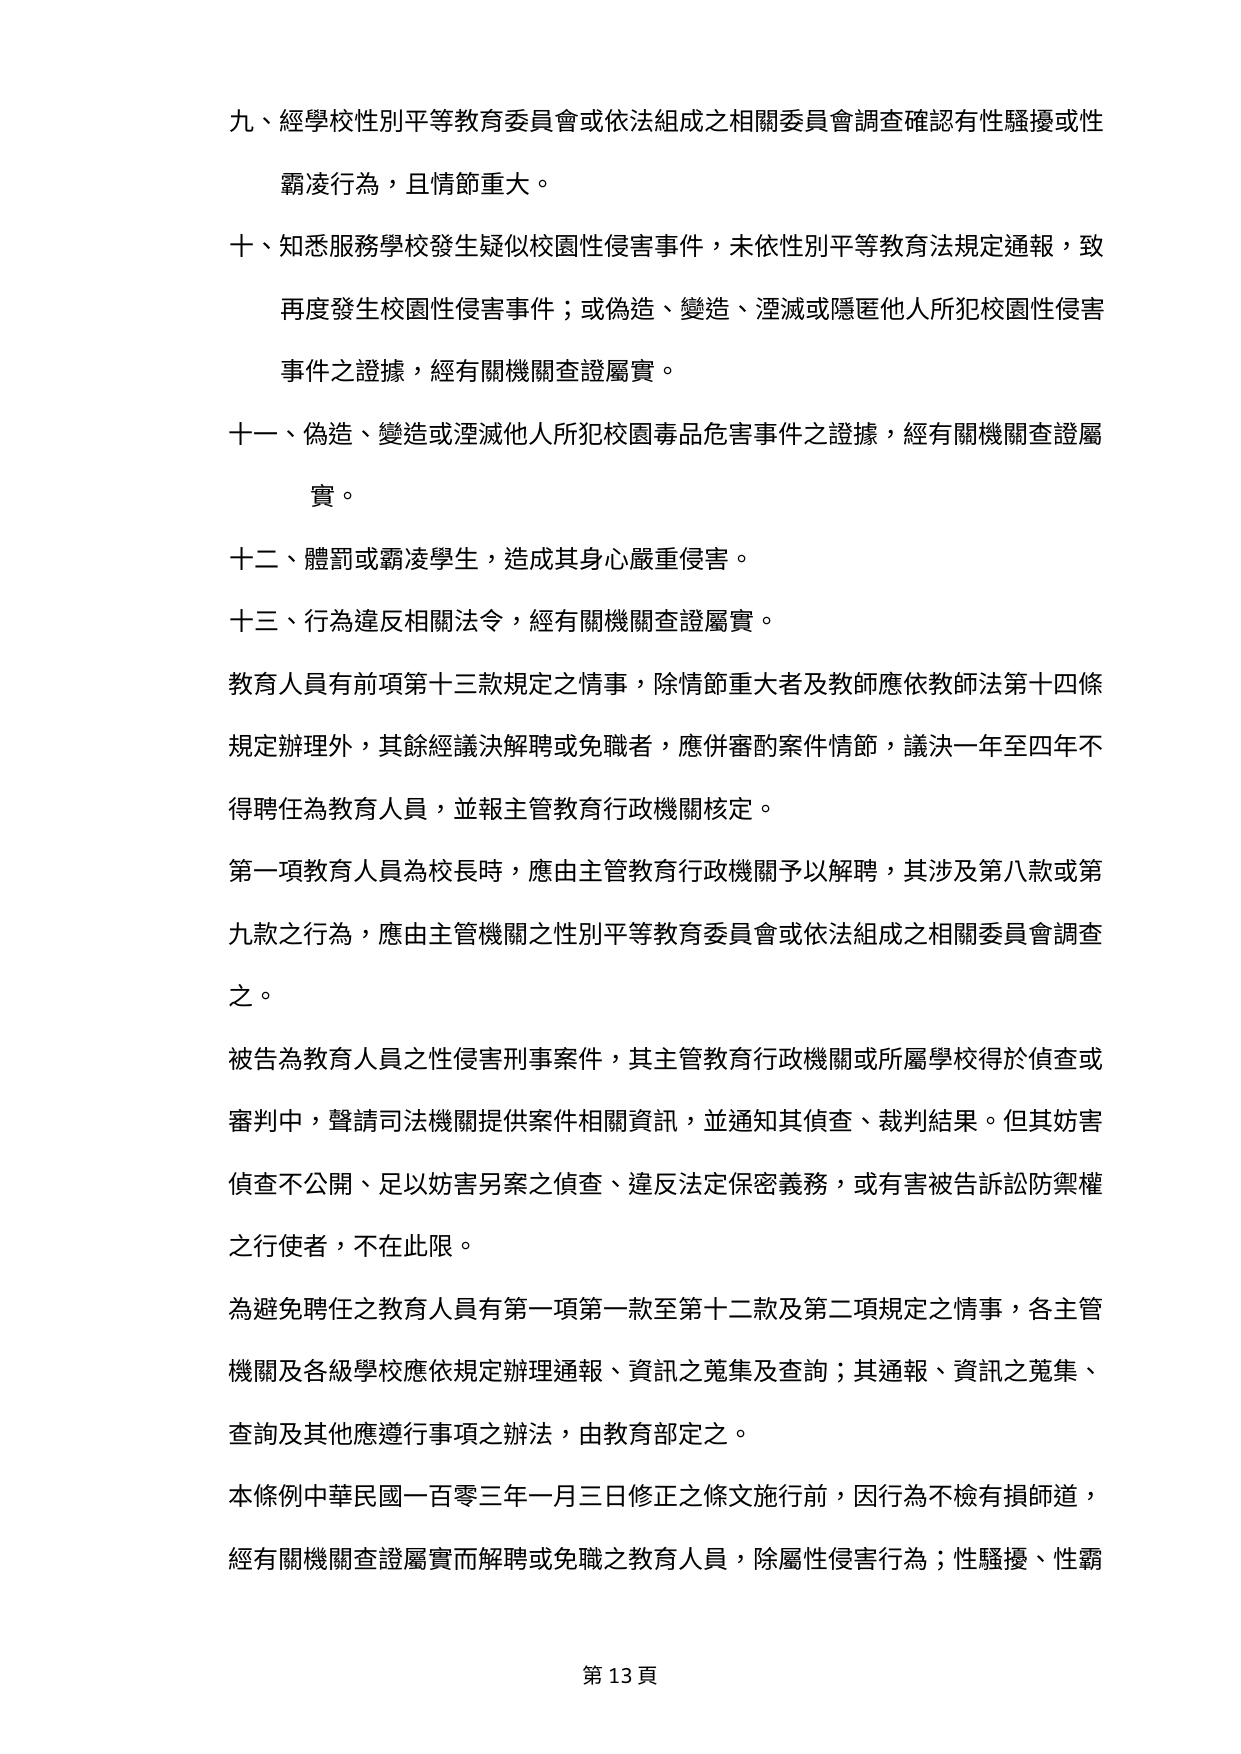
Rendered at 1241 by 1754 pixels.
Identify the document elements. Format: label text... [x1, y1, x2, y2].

text 九、經學校性別平等教育委員會或依法組成之相關委員會調查確認有性騷擾或性 霸凌行為，且情節重大。 [229, 78, 1122, 203]
text 十一、偽造、變造或湮滅他人所犯校園毒品危害事件之證據，經有關機關查證屬實。 [229, 391, 1122, 516]
text 十、知悉服務學校發生疑似校園性侵害事件，未依性別平等教育法規定通報，致再度發生校園性侵害事件；或偽造、變造、湮滅或隱匿他人所犯校園性侵害事件之證據，經有關機關查證屬實。 [229, 203, 1122, 391]
text 第一項教育人員為校長時，應由主管教育行政機關予以解聘，其涉及第八款或第九款之行為，應由主管機關之性別平等教育委員會或依法組成之相關委員會調查之。 [229, 828, 1122, 1016]
text 被告為教育人員之性侵害刑事案件，其主管教育行政機關或所屬學校得於偵查或審判中，聲請司法機關提供案件相關資訊，並通知其偵查、裁判結果。但其妨害偵查不公開、足以妨害另案之偵查、違反法定保密義務，或有害被告訴訟防禦權之行使者，不在此限。 [229, 1016, 1122, 1266]
text 教育人員有前項第十三款規定之情事，除情節重大者及教師應依教師法第十四條規定辦理外，其餘經議決解聘或免職者，應併審酌案件情節，議決一年至四年不得聘任為教育人員，並報主管教育行政機關核定。 [229, 641, 1122, 828]
text 本條例中華民國一百零三年一月三日修正之條文施行前，因行為不檢有損師道，經有關機關查證屬實而解聘或免職之教育人員，除屬性侵害行為；性騷擾、性霸 [229, 1453, 1122, 1578]
text 十三、行為違反相關法令，經有關機關查證屬實。 [118, 578, 1122, 641]
text 為避免聘任之教育人員有第一項第一款至第十二款及第二項規定之情事，各主管機關及各級學校應依規定辦理通報、資訊之蒐集及查詢；其通報、資訊之蒐集、查詢及其他應遵行事項之辦法，由教育部定之。 [229, 1266, 1122, 1453]
text 十二、體罰或霸凌學生，造成其身心嚴重侵害。 [118, 516, 1122, 578]
